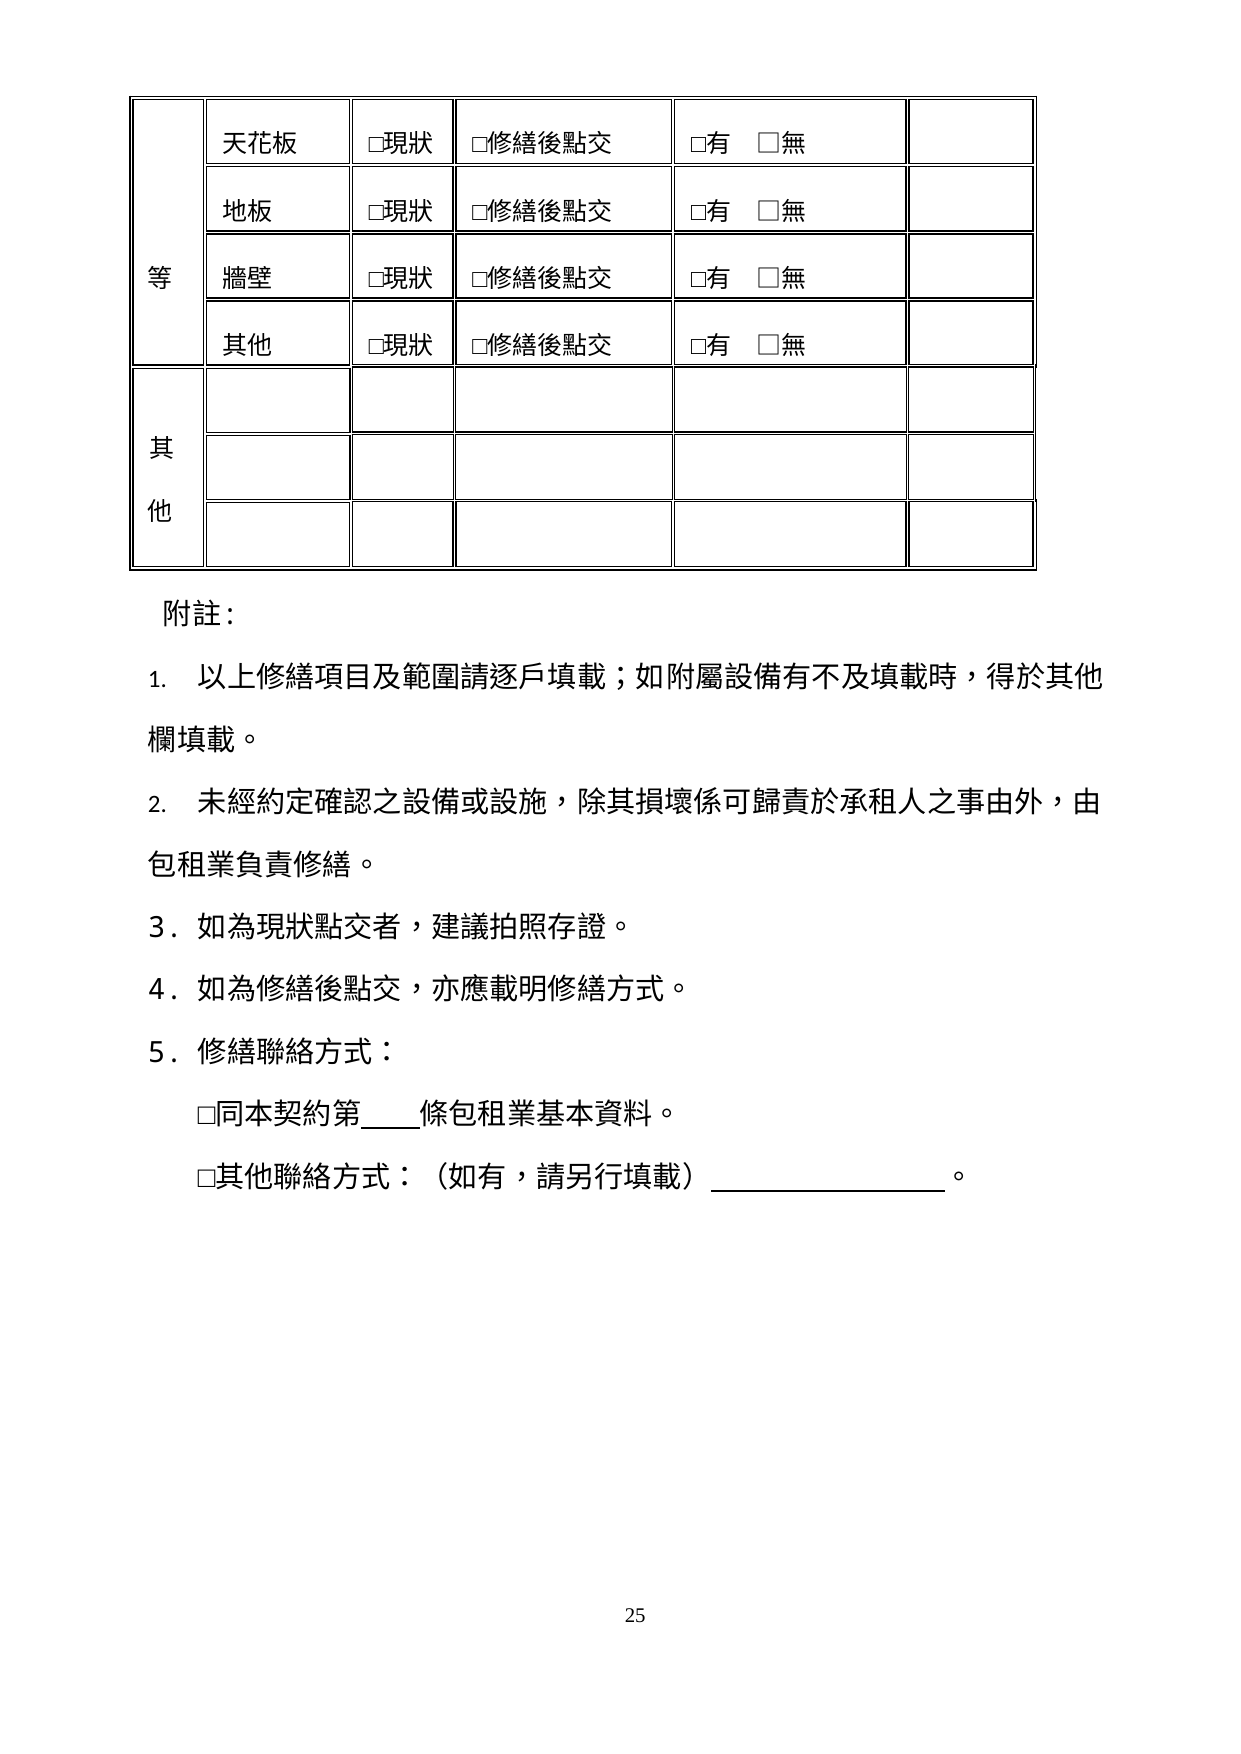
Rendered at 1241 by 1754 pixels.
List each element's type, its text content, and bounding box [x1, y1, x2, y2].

table_cell [89, 297, 129, 364]
table_cell [1037, 297, 1063, 364]
table_cell [456, 435, 672, 499]
table_cell [910, 167, 1032, 230]
table_cell [910, 502, 1032, 566]
table_cell □現狀 [353, 167, 452, 230]
text □其他聯絡方式：（如有，請另行填載） 。 [160, 1133, 1104, 1196]
table_cell [89, 230, 129, 297]
table_cell 等 [134, 100, 203, 364]
table_cell □修繕後點交 [457, 302, 671, 364]
table_cell □修繕後點交 [457, 235, 671, 297]
text □同本契約第 條包租業基本資料。 [160, 1071, 1104, 1133]
table_cell [1037, 96, 1063, 163]
table_cell [89, 431, 129, 499]
table_cell □現狀 [353, 100, 452, 163]
table_cell [675, 368, 906, 431]
list 修繕聯絡方式： [148, 1008, 1104, 1071]
list 如為修繕後點交，亦應載明修繕方式。 [148, 946, 1104, 1008]
table_cell [910, 235, 1032, 297]
table_cell [1037, 499, 1063, 566]
list 以上修繕項目及範圍請逐戶填載；如附屬設備有不及填載時，得於其他欄填載。 [148, 633, 1104, 758]
table_cell [207, 503, 349, 566]
table_cell □修繕後點交 [457, 100, 671, 163]
table_cell [909, 435, 1033, 499]
table_cell [1036, 364, 1063, 431]
table_cell 天花板 [207, 100, 349, 163]
table_cell □有 □無 [675, 302, 905, 364]
table_cell [1037, 163, 1063, 230]
table_cell [353, 435, 453, 499]
table_cell □修繕後點交 [457, 167, 671, 230]
table_cell [1036, 431, 1063, 499]
table_cell [89, 163, 129, 230]
table_cell [207, 369, 349, 431]
table_cell □有 □無 [675, 167, 905, 230]
table_cell □現狀 [353, 302, 452, 364]
table_cell □現狀 [353, 235, 452, 297]
table_cell [207, 436, 349, 499]
table_cell [1037, 230, 1063, 297]
table_cell [457, 502, 671, 566]
table_cell [909, 368, 1033, 431]
list 未經約定確認之設備或設施，除其損壞係可歸責於承租人之事由外，由包租業負責修繕。 [148, 758, 1104, 883]
table_cell 其他 [207, 302, 349, 364]
list 如為現狀點交者，建議拍照存證。 [148, 883, 1104, 946]
table_cell [89, 364, 129, 431]
table_cell □有 □無 [675, 235, 905, 297]
table_cell [353, 502, 452, 566]
table_cell 牆壁 [207, 235, 349, 297]
table_cell [910, 302, 1032, 364]
table_cell [910, 100, 1032, 163]
table_cell [675, 435, 906, 499]
table_cell [675, 502, 905, 566]
table_cell 地板 [207, 167, 349, 230]
table_cell [89, 96, 129, 163]
table_cell [89, 499, 129, 566]
table_cell [353, 368, 453, 431]
table_cell □有 □無 [675, 100, 905, 163]
table_cell [456, 368, 672, 431]
table_cell 其他 [134, 369, 203, 566]
text 附註: [160, 571, 1104, 633]
